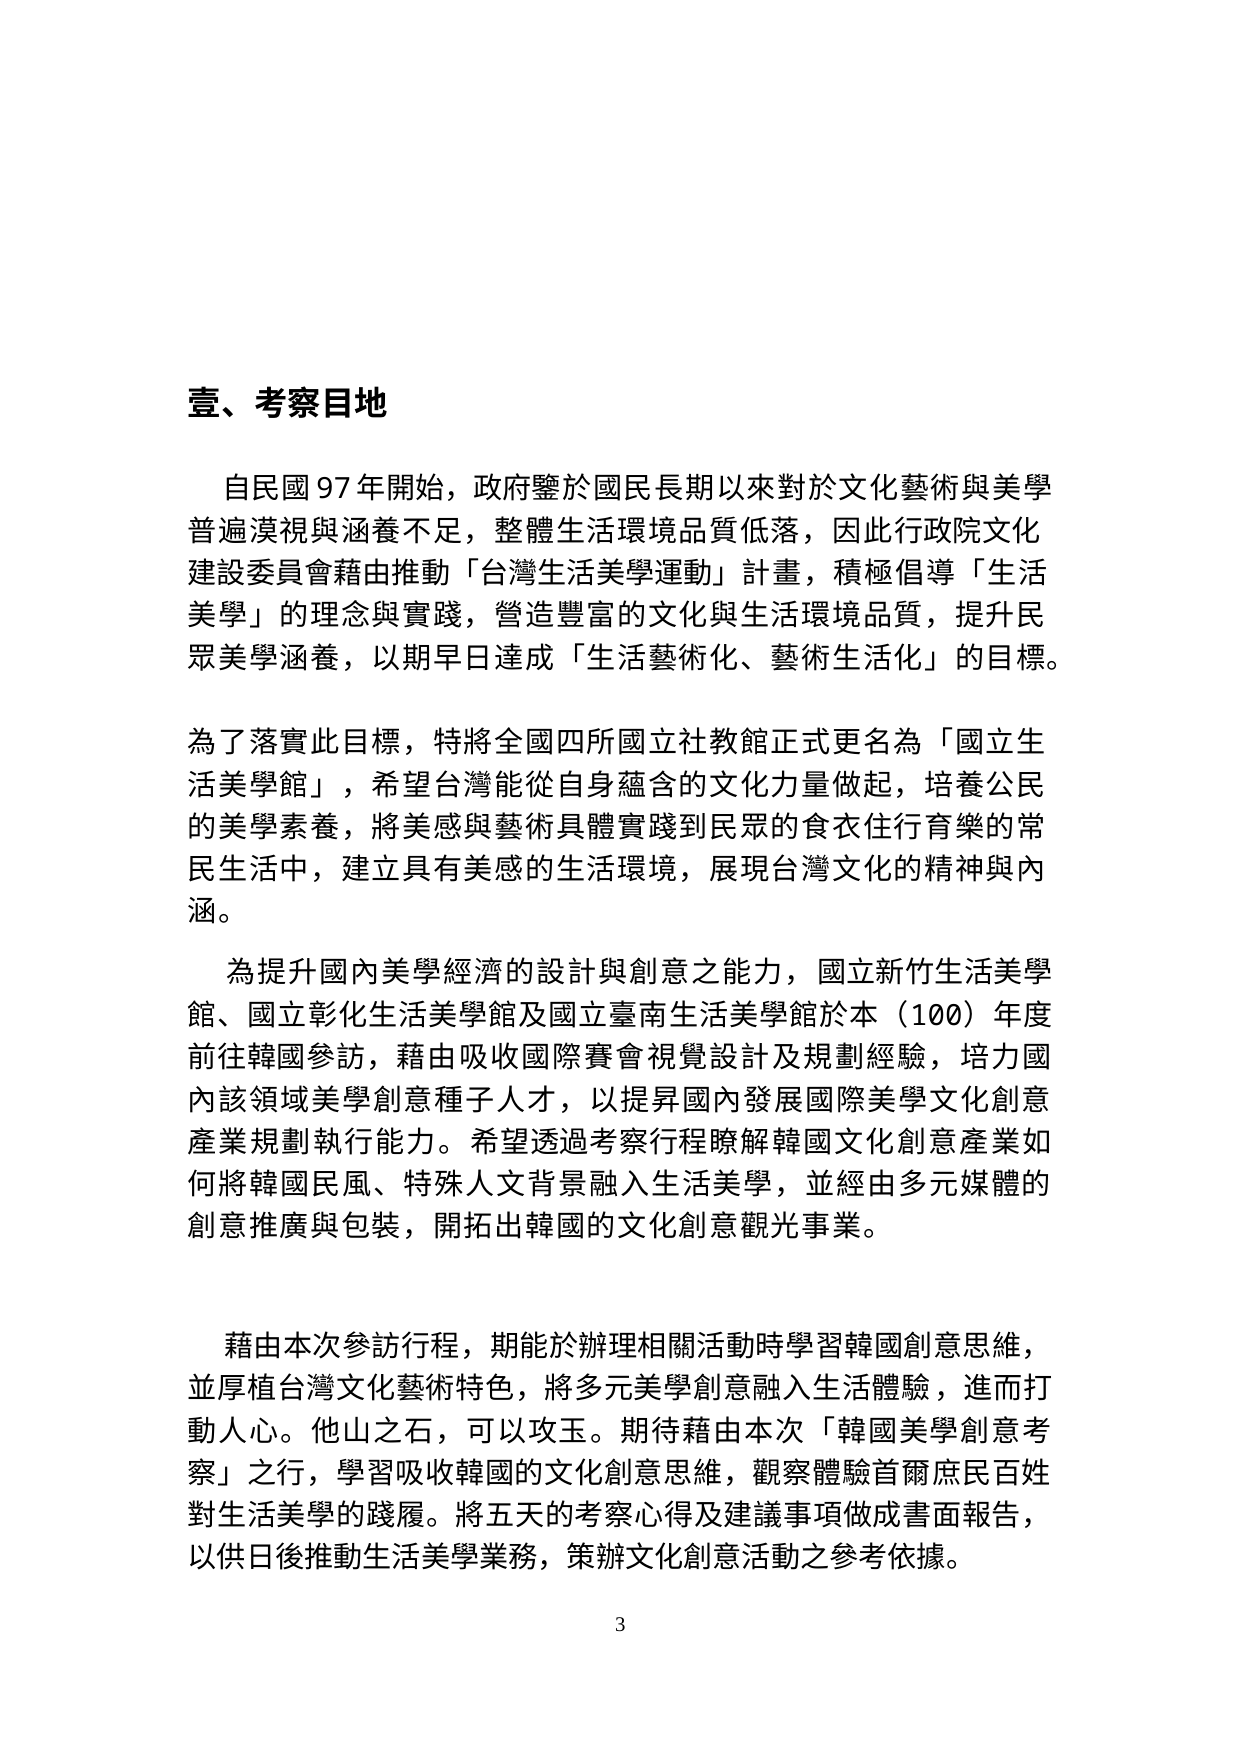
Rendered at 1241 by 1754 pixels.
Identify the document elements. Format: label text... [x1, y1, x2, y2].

text 藉由本次參訪行程，期能於辦理相關活動時學習韓國創意思維，並厚植台灣文化藝術特色，將多元美學創意融入生活體驗，進而打動人心。他山之石，可以攻玉。期待藉由本次「韓國美學創意考察」之行，學習吸收韓國的文化創意思維，觀察體驗首爾庶民百姓對生活美學的踐履。將五天的考察心得及建議事項做成書面報告，以供日後推動生活美學業務，策辦文化創意活動之參考依據。 [187, 1322, 1053, 1576]
text 自民國97年開始，政府鑒於國民長期以來對於文化藝術與美學普遍漠視與涵養不足，整體生活環境品質低落，因此行政院文化建設委員會藉由推動「台灣生活美學運動」計畫，積極倡導「生活美學」的理念與實踐，營造豐富的文化與生活環境品質，提升民眾美學涵養，以期早日達成「生活藝術化、藝術生活化」的目標。 為了落實此目標，特將全國四所國立社教館正式更名為「國立生活美學館」，希望台灣能從自身蘊含的文化力量做起，培養公民的美學素養，將美感與藝術具體實踐到民眾的食衣住行育樂的常民生活中，建立具有美感的生活環境，展現台灣文化的精神與內涵。 [187, 465, 1053, 930]
text 壹、考察目地 [187, 377, 1053, 425]
text 為提升國內美學經濟的設計與創意之能力，國立新竹生活美學館、國立彰化生活美學館及國立臺南生活美學館於本（100）年度前往韓國參訪，藉由吸收國際賽會視覺設計及規劃經驗，培力國內該領域美學創意種子人才，以提昇國內發展國際美學文化創意產業規劃執行能力。希望透過考察行程瞭解韓國文化創意產業如何將韓國民風、特殊人文背景融入生活美學，並經由多元媒體的創意推廣與包裝，開拓出韓國的文化創意觀光事業。 [187, 949, 1053, 1245]
